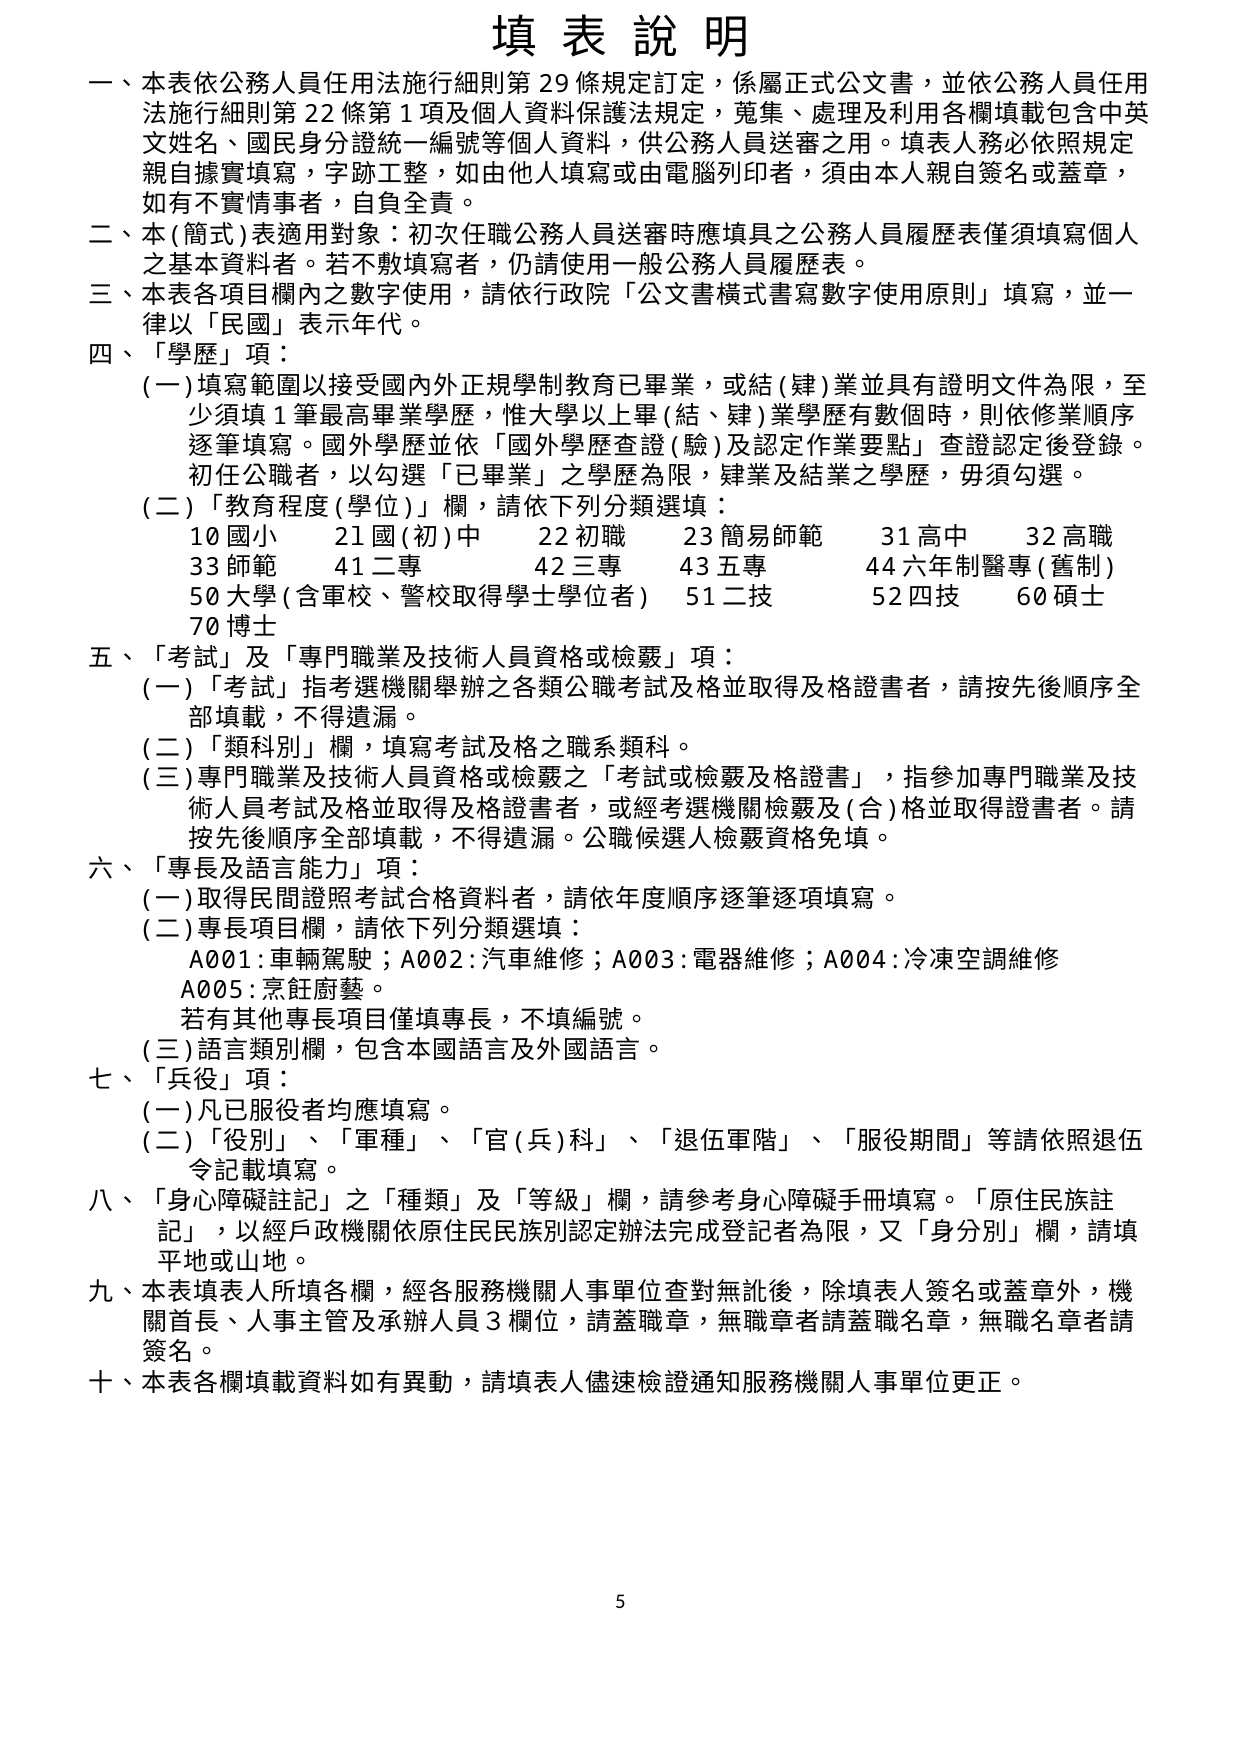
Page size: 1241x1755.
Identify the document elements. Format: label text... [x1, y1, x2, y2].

text (二)「役別」、「軍種」、「官(兵)科」、「退伍軍階」、「服役期間」等請依照退伍令記載填寫。 [139, 1125, 1152, 1186]
text 一、本表依公務人員任用法施行細則第29條規定訂定，係屬正式公文書，並依公務人員任用法施行細則第22條第1項及個人資料保護法規定，蒐集、處理及利用各欄填載包含中英文姓名、國民身分證統一編號等個人資料，供公務人員送審之用。填表人務必依照規定親自據實填寫，字跡工整，如由他人填寫或由電腦列印者，須由本人親自簽名或蓋章，如有不實情事者，自負全責。 [89, 68, 1152, 219]
text (一)取得民間證照考試合格資料者，請依年度順序逐筆逐項填寫。 [139, 883, 1152, 914]
text A001:車輛駕駛；A002:汽車維修；A003:電器維修；A004:冷凍空調維修 [189, 944, 1152, 974]
text (一)「考試」指考選機關舉辦之各類公職考試及格並取得及格證書者，請按先後順序全部填載，不得遺漏。 [139, 672, 1152, 732]
text A005:烹飪廚藝。 [89, 974, 1152, 1004]
text 四、「學歷」項： [89, 340, 1152, 370]
text 九、本表填表人所填各欄，經各服務機關人事單位查對無訛後，除填表人簽名或蓋章外，機關首長、人事主管及承辦人員３欄位，請蓋職章，無職章者請蓋職名章，無職名章者請簽名。 [89, 1276, 1152, 1367]
text 八、「身心障礙註記」之「種類」及「等級」欄，請參考身心障礙手冊填寫。「原住民族註記」，以經戶政機關依原住民民族別認定辦法完成登記者為限，又「身分別」欄，請填平地或山地。 [89, 1186, 1152, 1276]
text 十、本表各欄填載資料如有異動，請填表人儘速檢證通知服務機關人事單位更正。 [89, 1367, 1152, 1397]
text 三、本表各項目欄內之數字使用，請依行政院「公文書橫式書寫數字使用原則」填寫，並一律以「民國」表示年代。 [89, 279, 1152, 340]
text 若有其他專長項目僅填專長，不填編號。 [89, 1004, 1152, 1034]
text 五、「考試」及「專門職業及技術人員資格或檢覈」項： [89, 642, 1152, 672]
text (二)「類科別」欄，填寫考試及格之職系類科。 [139, 732, 1152, 763]
text (三)專門職業及技術人員資格或檢覈之「考試或檢覈及格證書」，指參加專門職業及技術人員考試及格並取得及格證書者，或經考選機關檢覈及(合)格並取得證書者。請按先後順序全部填載，不得遺漏。公職候選人檢覈資格免填。 [139, 763, 1152, 853]
text 七、「兵役」項： [89, 1065, 1152, 1095]
text 二、本(簡式)表適用對象：初次任職公務人員送審時應填具之公務人員履歷表僅須填寫個人之基本資料者。若不敷填寫者，仍請使用一般公務人員履歷表。 [89, 219, 1152, 279]
text 填 表 說 明 [89, 0, 1152, 66]
text (一)凡已服役者均應填寫。 [139, 1095, 1152, 1125]
text 六、「專長及語言能力」項： [89, 853, 1152, 883]
text (一)填寫範圍以接受國內外正規學制教育已畢業，或結(肄)業並具有證明文件為限，至少須填1筆最高畢業學歷，惟大學以上畢(結、肄)業學歷有數個時，則依修業順序逐筆填寫。國外學歷並依「國外學歷查證(驗)及認定作業要點」查證認定後登錄。初任公職者，以勾選「已畢業」之學歷為限，肄業及結業之學歷，毋須勾選。 [139, 370, 1152, 491]
text (三)語言類別欄，包含本國語言及外國語言。 [139, 1034, 1152, 1065]
text (二)專長項目欄，請依下列分類選填： [139, 914, 1152, 944]
text (二)「教育程度(學位)」欄，請依下列分類選填： 10國小 2l國(初)中 22初職 23簡易師範 31高中 32高職 33師範 41二專 42三專 43五專 44六年制醫專(舊制) 50大學(含軍校、警校取得學士學位者) 51二技 52四技 60碩士 70博士 [139, 491, 1152, 642]
